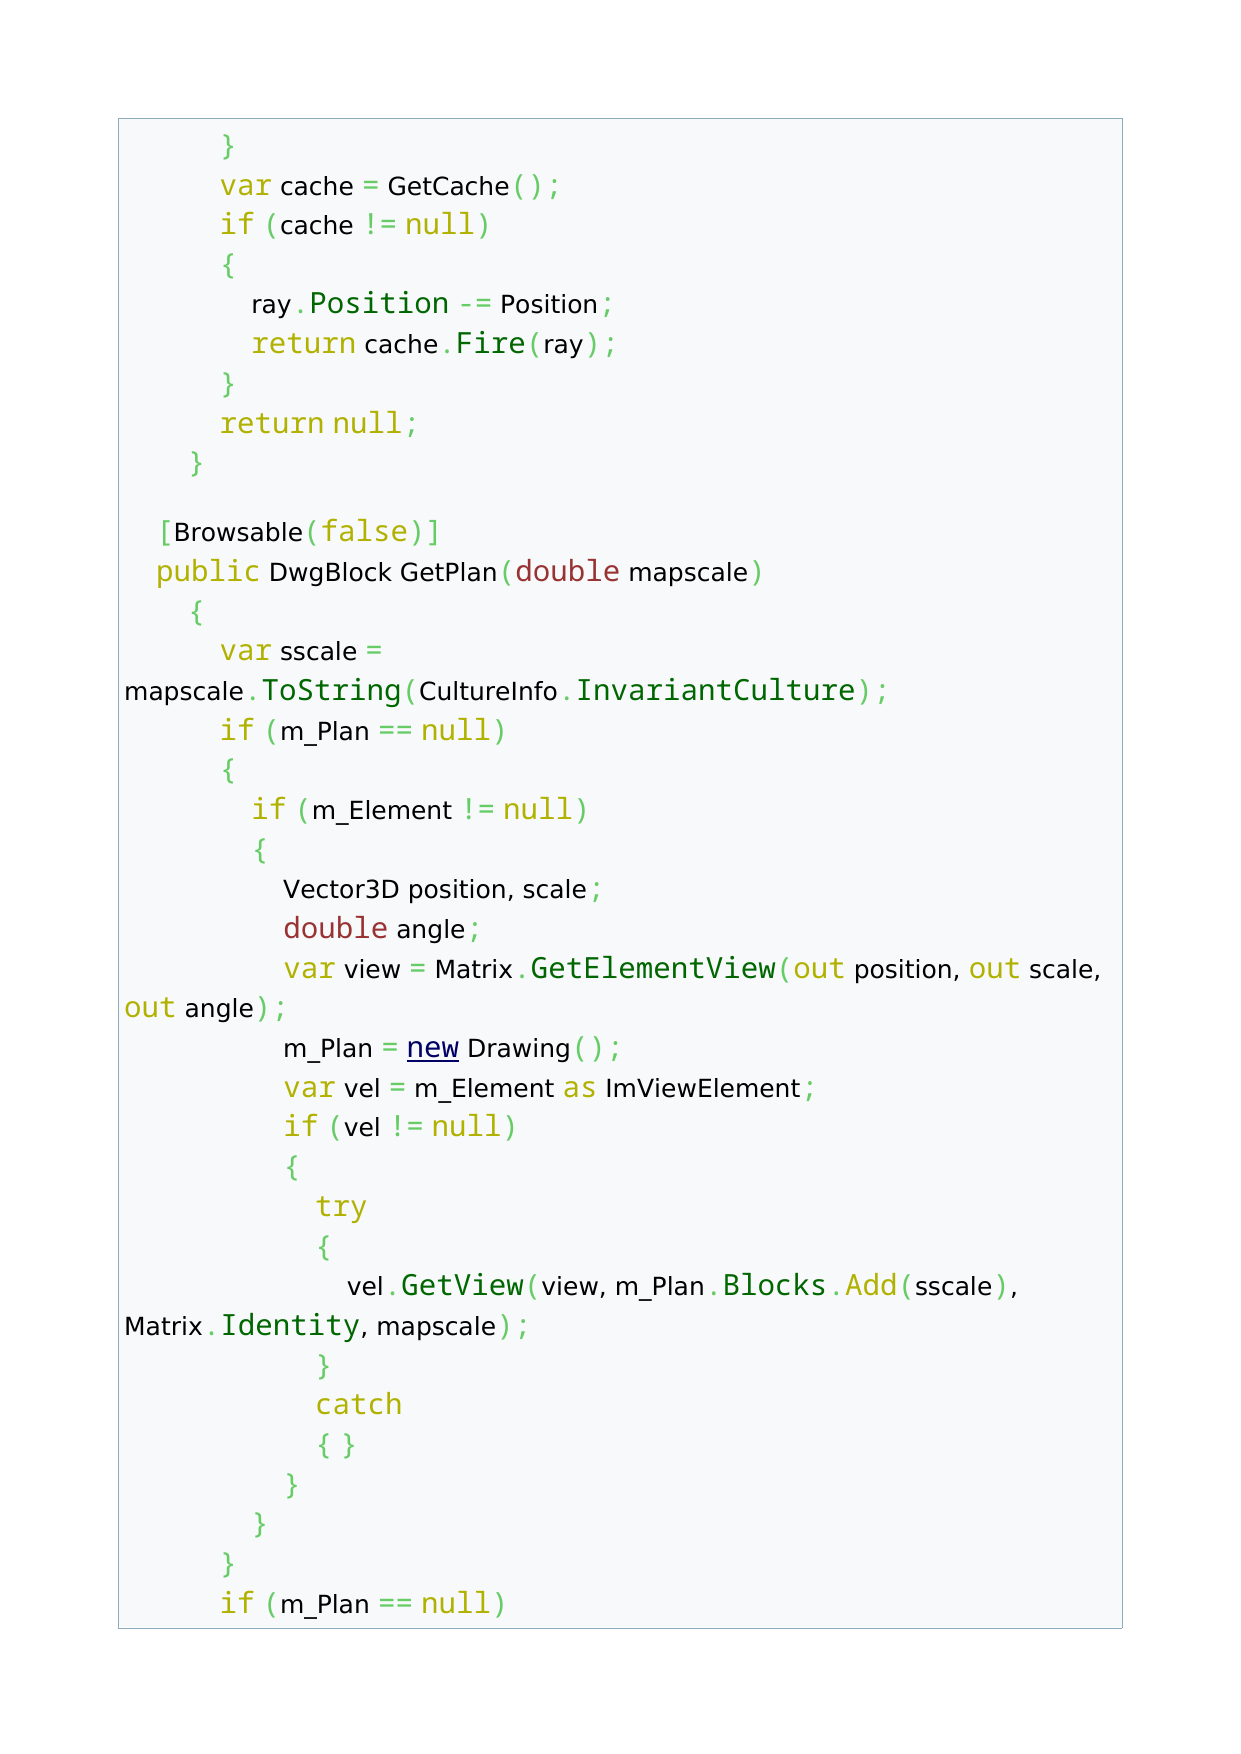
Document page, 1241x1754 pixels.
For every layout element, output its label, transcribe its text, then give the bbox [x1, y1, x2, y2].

table_header } var cache = GetCache(); if (cache != null) { ray.Position -= Position; return cache.Fire(ray); } return null; } [Browsable(false)] public DwgBlock GetPlan(double mapscale) { var sscale = mapscale.ToString(CultureInfo.InvariantCulture); if (m_Plan == null) { if (m_Element != null) { Vector3D position, scale; double angle; var view = Matrix.GetElementView(out position, out scale, out angle); m_Plan = new Drawing(); var vel = m_Element as ImViewElement; if (vel != null) { try { vel.GetView(view, m_Plan.Blocks.Add(sscale), Matrix.Identity, mapscale); } catch { } } } } if (m_Plan == null) [119, 119, 1122, 1627]
